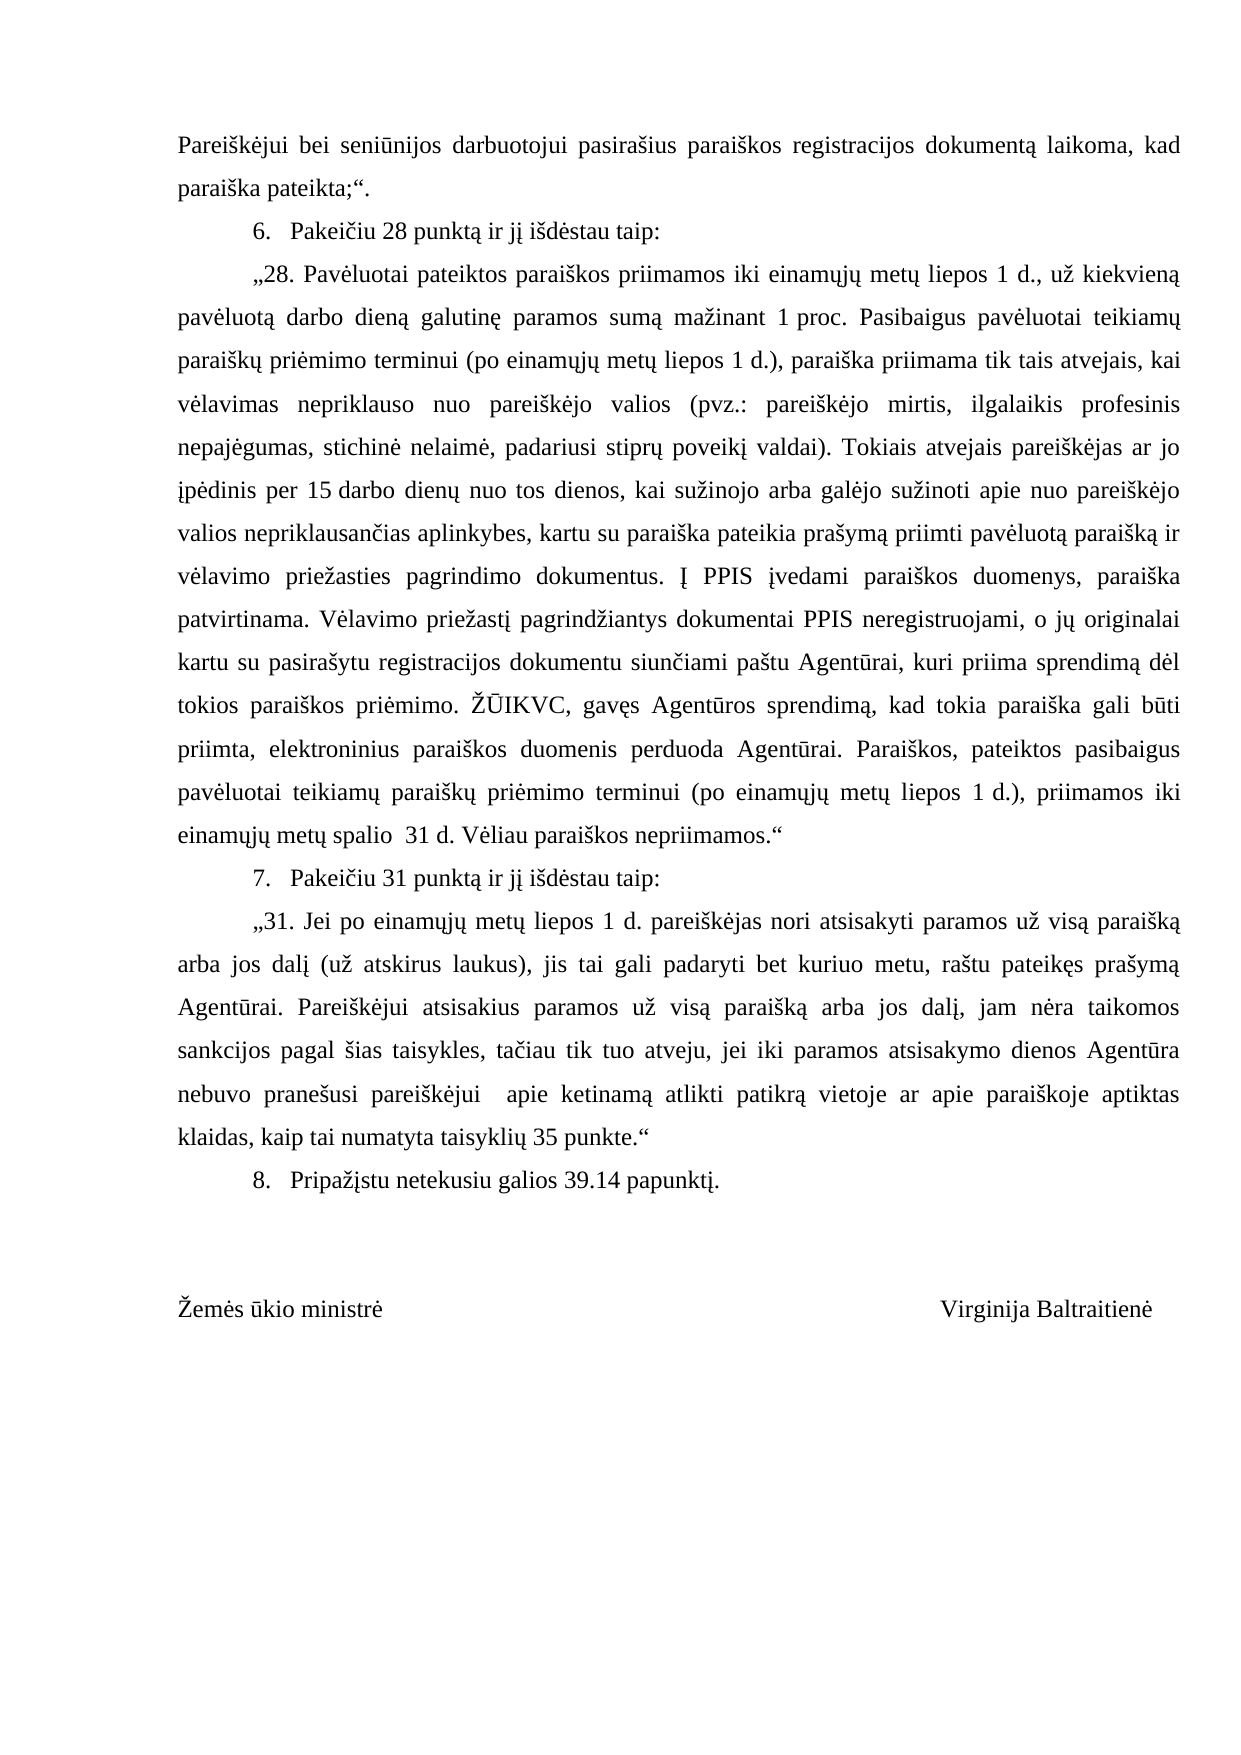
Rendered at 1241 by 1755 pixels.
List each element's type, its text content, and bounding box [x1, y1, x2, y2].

text „28. Pavėluotai pateiktos paraiškos priimamos iki einamųjų metų liepos 1 d., už kiekvieną pavėluotą darbo dieną galutinę paramos sumą mažinant 1 proc. Pasibaigus pavėluotai teikiamų paraiškų priėmimo terminui (po einamųjų metų liepos 1 d.), paraiška priimama tik tais atvejais, kai vėlavimas nepriklauso nuo pareiškėjo valios (pvz.: pareiškėjo mirtis, ilgalaikis profesinis nepajėgumas, stichinė nelaimė, padariusi stiprų poveikį valdai). Tokiais atvejais pareiškėjas ar jo įpėdinis per 15 darbo dienų nuo tos dienos, kai sužinojo arba galėjo sužinoti apie nuo pareiškėjo valios nepriklausančias aplinkybes, kartu su paraiška pateikia prašymą priimti pavėluotą paraišką ir vėlavimo priežasties pagrindimo dokumentus. Į PPIS įvedami paraiškos duomenys, paraiška patvirtinama. Vėlavimo priežastį pagrindžiantys dokumentai PPIS neregistruojami, o jų originalai kartu su pasirašytu registracijos dokumentu siunčiami paštu Agentūrai, kuri priima sprendimą dėl tokios paraiškos priėmimo. ŽŪIKVC, gavęs Agentūros sprendimą, kad tokia paraiška gali būti priimta, elektroninius paraiškos duomenis perduoda Agentūrai. Paraiškos, pateiktos pasibaigus pavėluotai teikiamų paraiškų priėmimo terminui (po einamųjų metų liepos 1 d.), priimamos iki einamųjų metų spalio 31 d. Vėliau paraiškos nepriimamos.“ [177, 259, 1181, 849]
text Žemės ūkio ministrė Virginija Baltraitienė [177, 1294, 1181, 1323]
text Pareiškėjui bei seniūnijos darbuotojui pasirašius paraiškos registracijos dokumentą laikoma, kad paraiška pateikta;“. [177, 130, 1181, 202]
text 6. Pakeičiu 28 punktą ir jį išdėstau taip: [252, 216, 1181, 245]
text 8. Pripažįstu netekusiu galios 39.14 papunktį. [252, 1165, 1181, 1194]
text „31. Jei po einamųjų metų liepos 1 d. pareiškėjas nori atsisakyti paramos už visą paraišką arba jos dalį (už atskirus laukus), jis tai gali padaryti bet kuriuo metu, raštu pateikęs prašymą Agentūrai. Pareiškėjui atsisakius paramos už visą paraišką arba jos dalį, jam nėra taikomos sankcijos pagal šias taisykles, tačiau tik tuo atveju, jei iki paramos atsisakymo dienos Agentūra nebuvo pranešusi pareiškėjui apie ketinamą atlikti patikrą vietoje ar apie paraiškoje aptiktas klaidas, kaip tai numatyta taisyklių 35 punkte.“ [177, 906, 1181, 1151]
text 7. Pakeičiu 31 punktą ir jį išdėstau taip: [252, 863, 1181, 892]
